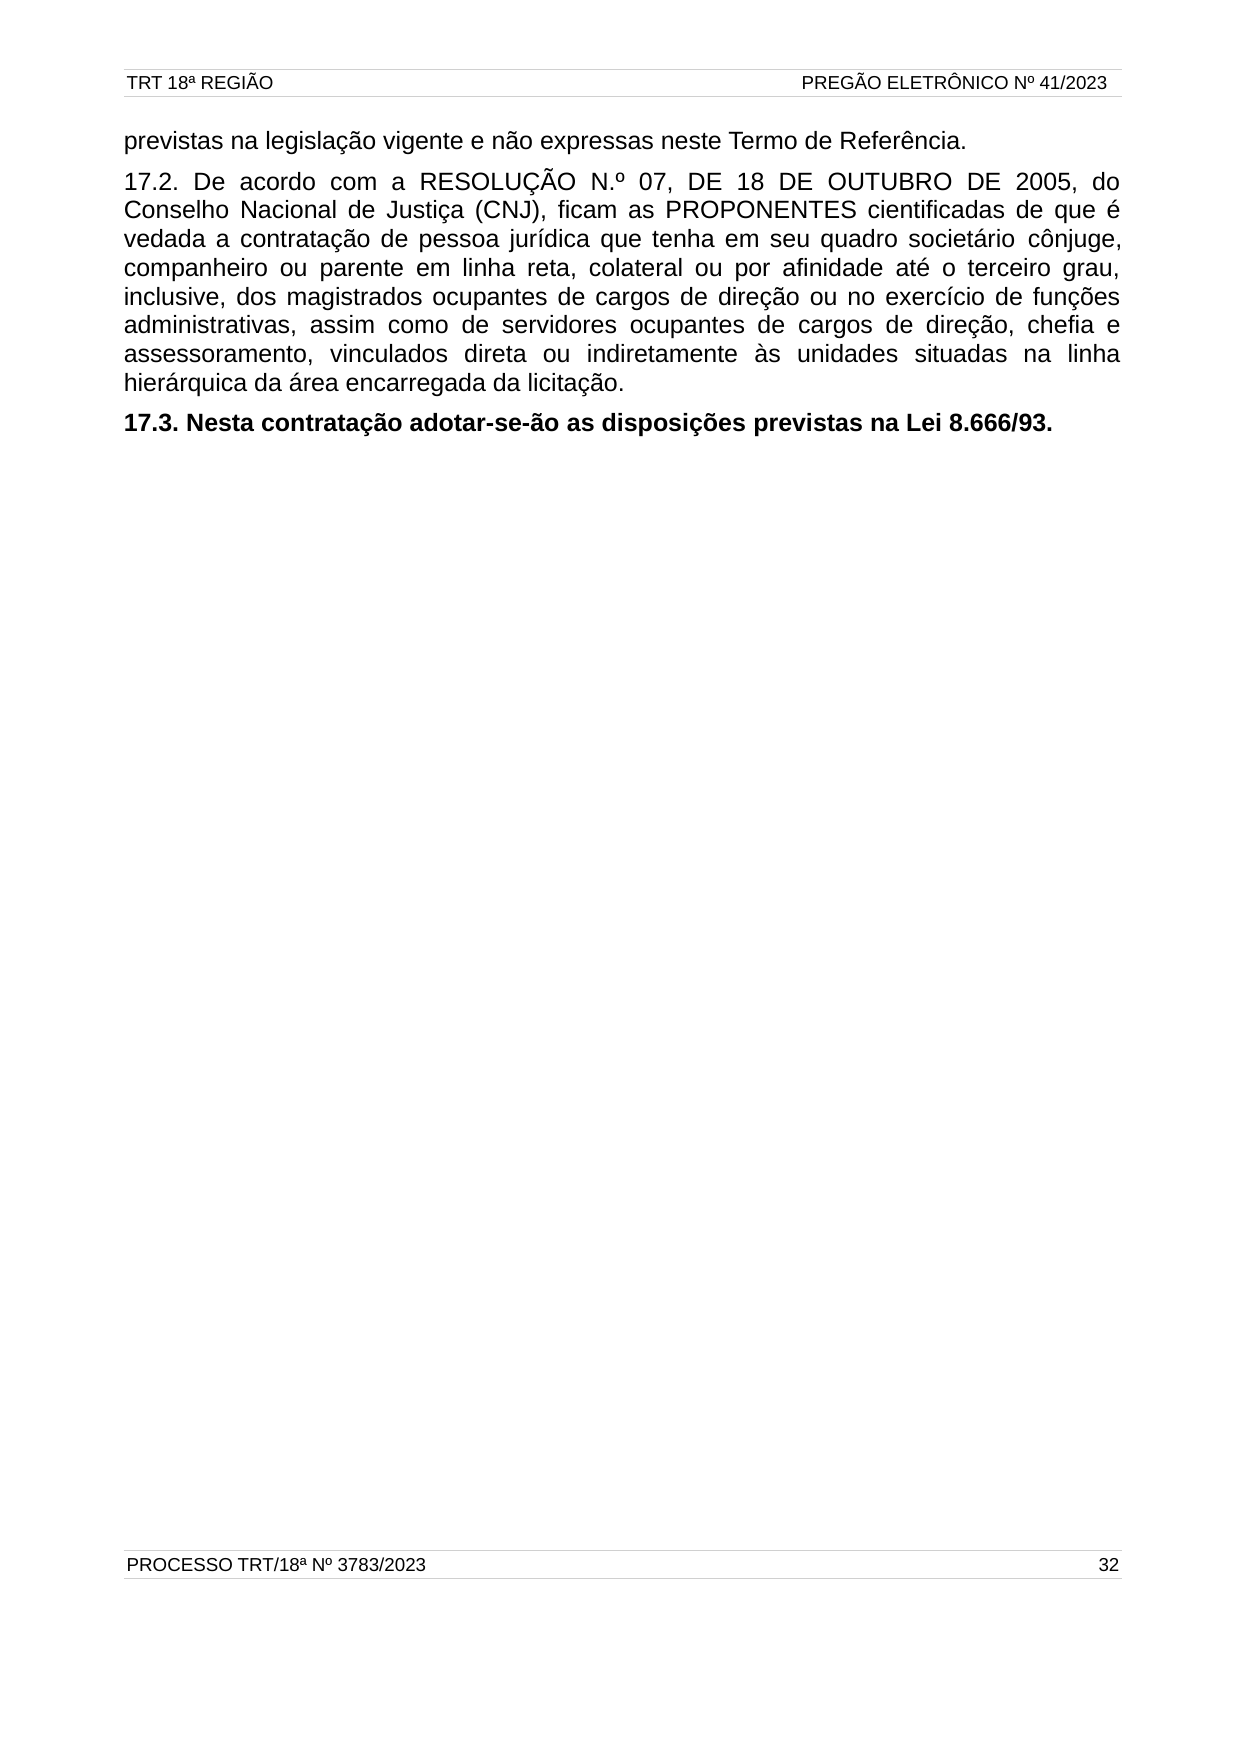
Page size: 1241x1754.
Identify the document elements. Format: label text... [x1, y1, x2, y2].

text 17.2. De acordo com a RESOLUÇÃO N.º 07, DE 18 DE OUTUBRO DE 2005, do Conselho Nacional de Justiça (CNJ), ficam as PROPONENTES cientificadas de que é vedada a contratação de pessoa jurídica que tenha em seu quadro societário cônjuge, companheiro ou parente em linha reta, colateral ou por afinidade até o terceiro grau, inclusive, dos magistrados ocupantes de cargos de direção ou no exercício de funções administrativas, assim como de servidores ocupantes de cargos de direção, chefia e assessoramento, vinculados direta ou indiretamente às unidades situadas na linha hierárquica da área encarregada da licitação. [123, 167, 1122, 397]
text 17.3. Nesta contratação adotar-se-ão as disposições previstas na Lei 8.666/93. [123, 408, 1122, 437]
text previstas na legislação vigente e não expressas neste Termo de Referência. [123, 126, 1122, 155]
